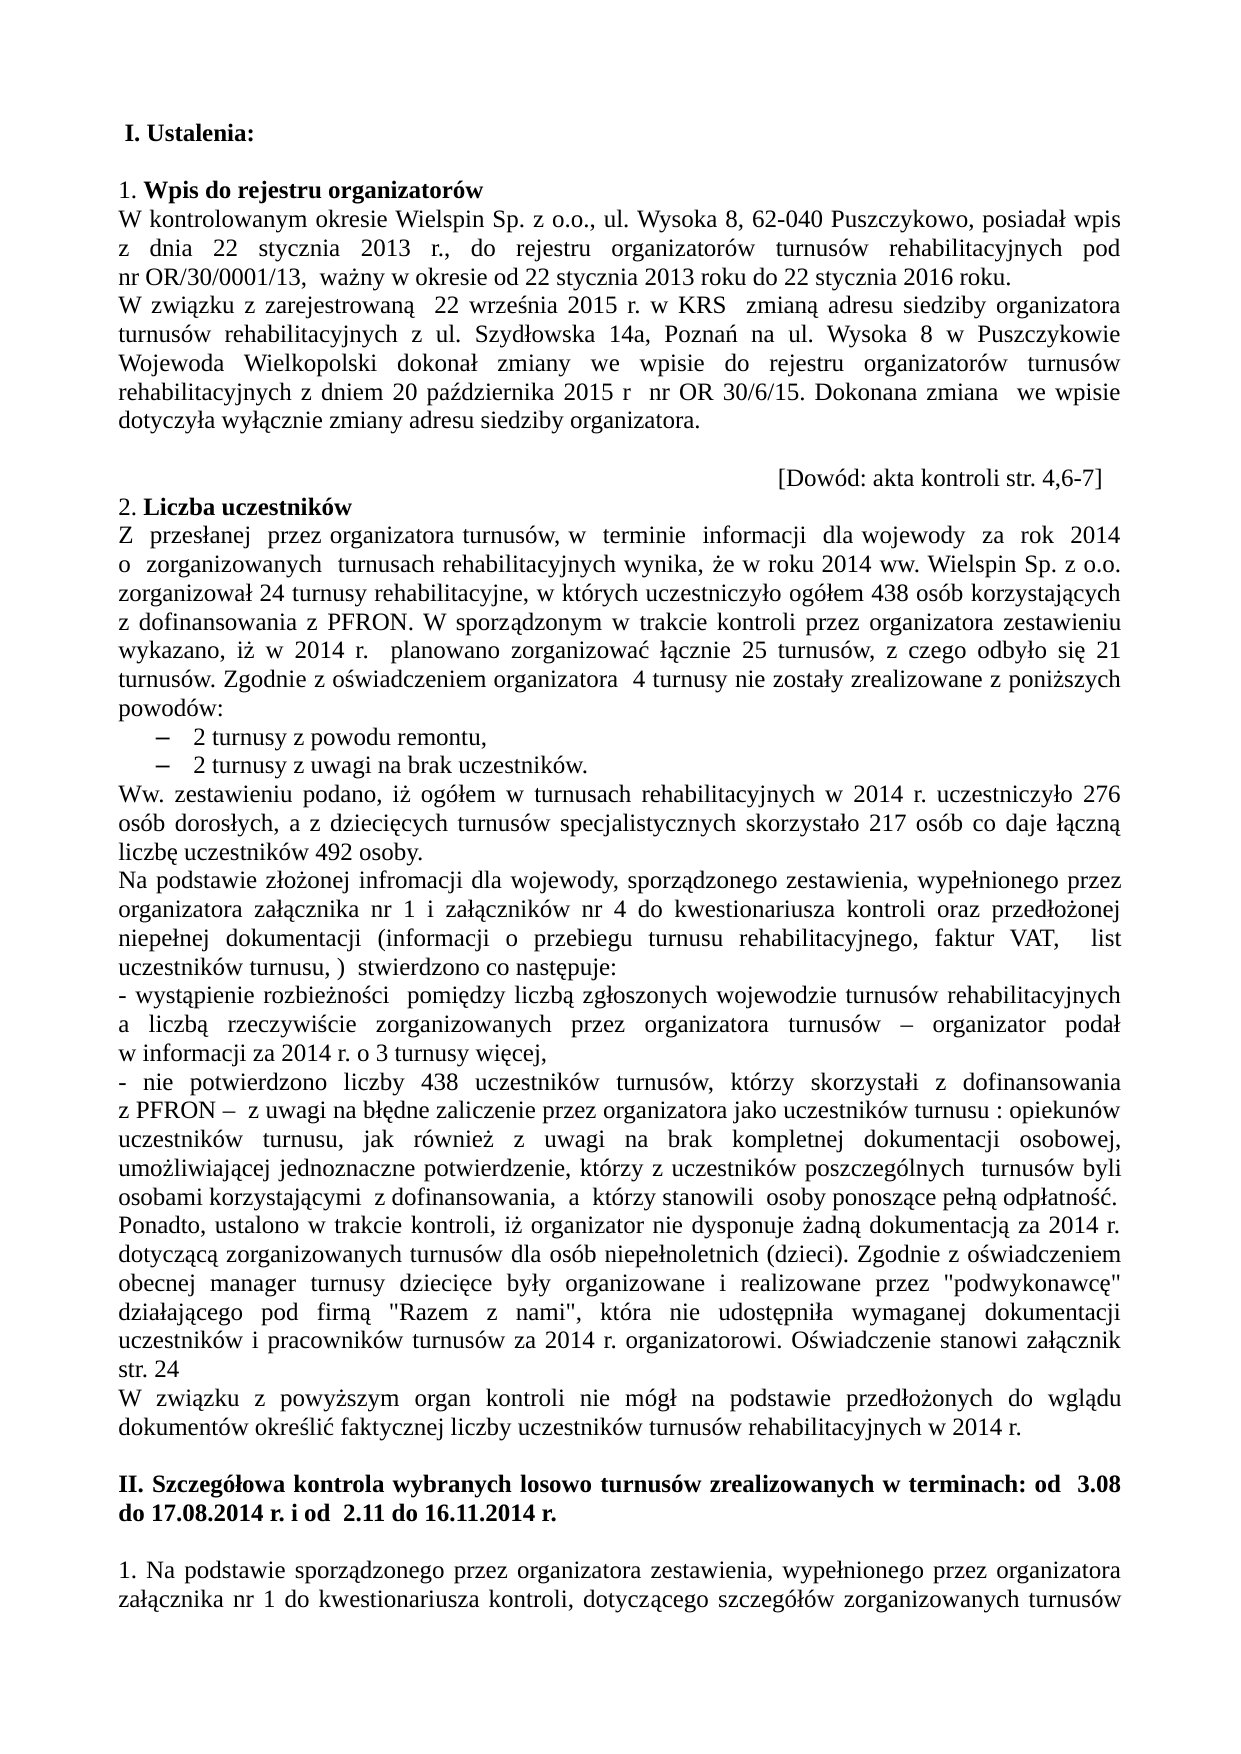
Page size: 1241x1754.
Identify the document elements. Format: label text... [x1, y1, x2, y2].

text W związku z zarejestrowaną 22 września 2015 r. w KRS zmianą adresu siedziby organizatora turnusów rehabilitacyjnych z ul. Szydłowska 14a, Poznań na ul. Wysoka 8 w Puszczykowie Wojewoda Wielkopolski dokonał zmiany we wpisie do rejestru organizatorów turnusów rehabilitacyjnych z dniem 20 października 2015 r nr OR 30/6/15. Dokonana zmiana we wpisie dotyczyła wyłącznie zmiany adresu siedziby organizatora. [118, 291, 1122, 434]
text I. Ustalenia: [118, 118, 1122, 147]
text 1. Na podstawie sporządzonego przez organizatora zestawienia, wypełnionego przez organizatora załącznika nr 1 do kwestionariusza kontroli, dotyczącego szczegółów zorganizowanych turnusów [118, 1556, 1122, 1613]
text Ponadto, ustalono w trakcie kontroli, iż organizator nie dysponuje żadną dokumentacją za 2014 r. dotyczącą zorganizowanych turnusów dla osób niepełnoletnich (dzieci). Zgodnie z oświadczeniem obecnej manager turnusy dziecięce były organizowane i realizowane przez "podwykonawcę" działającego pod firmą "Razem z nami", która nie udostępniła wymaganej dokumentacji uczestników i pracowników turnusów za 2014 r. organizatorowi. Oświadczenie stanowi załącznik str. 24 [118, 1211, 1122, 1383]
text [Dowód: akta kontroli str. 4,6-7] [118, 463, 1122, 492]
text 2. Liczba uczestników [118, 492, 1122, 521]
text Na podstawie złożonej infromacji dla wojewody, sporządzonego zestawienia, wypełnionego przez organizatora załącznika nr 1 i załączników nr 4 do kwestionariusza kontroli oraz przedłożonej niepełnej dokumentacji (informacji o przebiegu turnusu rehabilitacyjnego, faktur VAT, list uczestników turnusu, ) stwierdzono co następuje: [118, 866, 1122, 981]
list 2 turnusy z uwagi na brak uczestników. [156, 751, 1122, 779]
text Z przesłanej przez organizatora turnusów, w terminie informacji dla wojewody za rok 2014 o zorganizowanych turnusach rehabilitacyjnych wynika, że w roku 2014 ww. Wielspin Sp. z o.o. zorganizował 24 turnusy rehabilitacyjne, w których uczestniczyło ogółem 438 osób korzystających z dofinansowania z PFRON. W sporządzonym w trakcie kontroli przez organizatora zestawieniu wykazano, iż w 2014 r. planowano zorganizować łącznie 25 turnusów, z czego odbyło się 21 turnusów. Zgodnie z oświadczeniem organizatora 4 turnusy nie zostały zrealizowane z poniższych powodów: [118, 521, 1122, 722]
text II. Szczegółowa kontrola wybranych losowo turnusów zrealizowanych w terminach: od 3.08 do 17.08.2014 r. i od 2.11 do 16.11.2014 r. [118, 1469, 1122, 1527]
text - wystąpienie rozbieżności pomiędzy liczbą zgłoszonych wojewodzie turnusów rehabilitacyjnych a liczbą rzeczywiście zorganizowanych przez organizatora turnusów – organizator podał w informacji za 2014 r. o 3 turnusy więcej, [118, 981, 1122, 1067]
text - nie potwierdzono liczby 438 uczestników turnusów, którzy skorzystałi z dofinansowania z PFRON – z uwagi na błędne zaliczenie przez organizatora jako uczestników turnusu : opiekunów uczestników turnusu, jak również z uwagi na brak kompletnej dokumentacji osobowej, umożliwiającej jednoznaczne potwierdzenie, którzy z uczestników poszczególnych turnusów byli osobami korzystającymi z dofinansowania, a którzy stanowili osoby ponoszące pełną odpłatność. [118, 1067, 1122, 1211]
text W związku z powyższym organ kontroli nie mógł na podstawie przedłożonych do wglądu dokumentów określić faktycznej liczby uczestników turnusów rehabilitacyjnych w 2014 r. [118, 1383, 1122, 1441]
text Ww. zestawieniu podano, iż ogółem w turnusach rehabilitacyjnych w 2014 r. uczestniczyło 276 osób dorosłych, a z dziecięcych turnusów specjalistycznych skorzystało 217 osób co daje łączną liczbę uczestników 492 osoby. [118, 779, 1122, 866]
text 1. Wpis do rejestru organizatorów [118, 176, 1122, 204]
text W kontrolowanym okresie Wielspin Sp. z o.o., ul. Wysoka 8, 62-040 Puszczykowo, posiadał wpis z dnia 22 stycznia 2013 r., do rejestru organizatorów turnusów rehabilitacyjnych pod nr OR/30/0001/13, ważny w okresie od 22 stycznia 2013 roku do 22 stycznia 2016 roku. [118, 204, 1122, 291]
list 2 turnusy z powodu remontu, [156, 722, 1122, 751]
